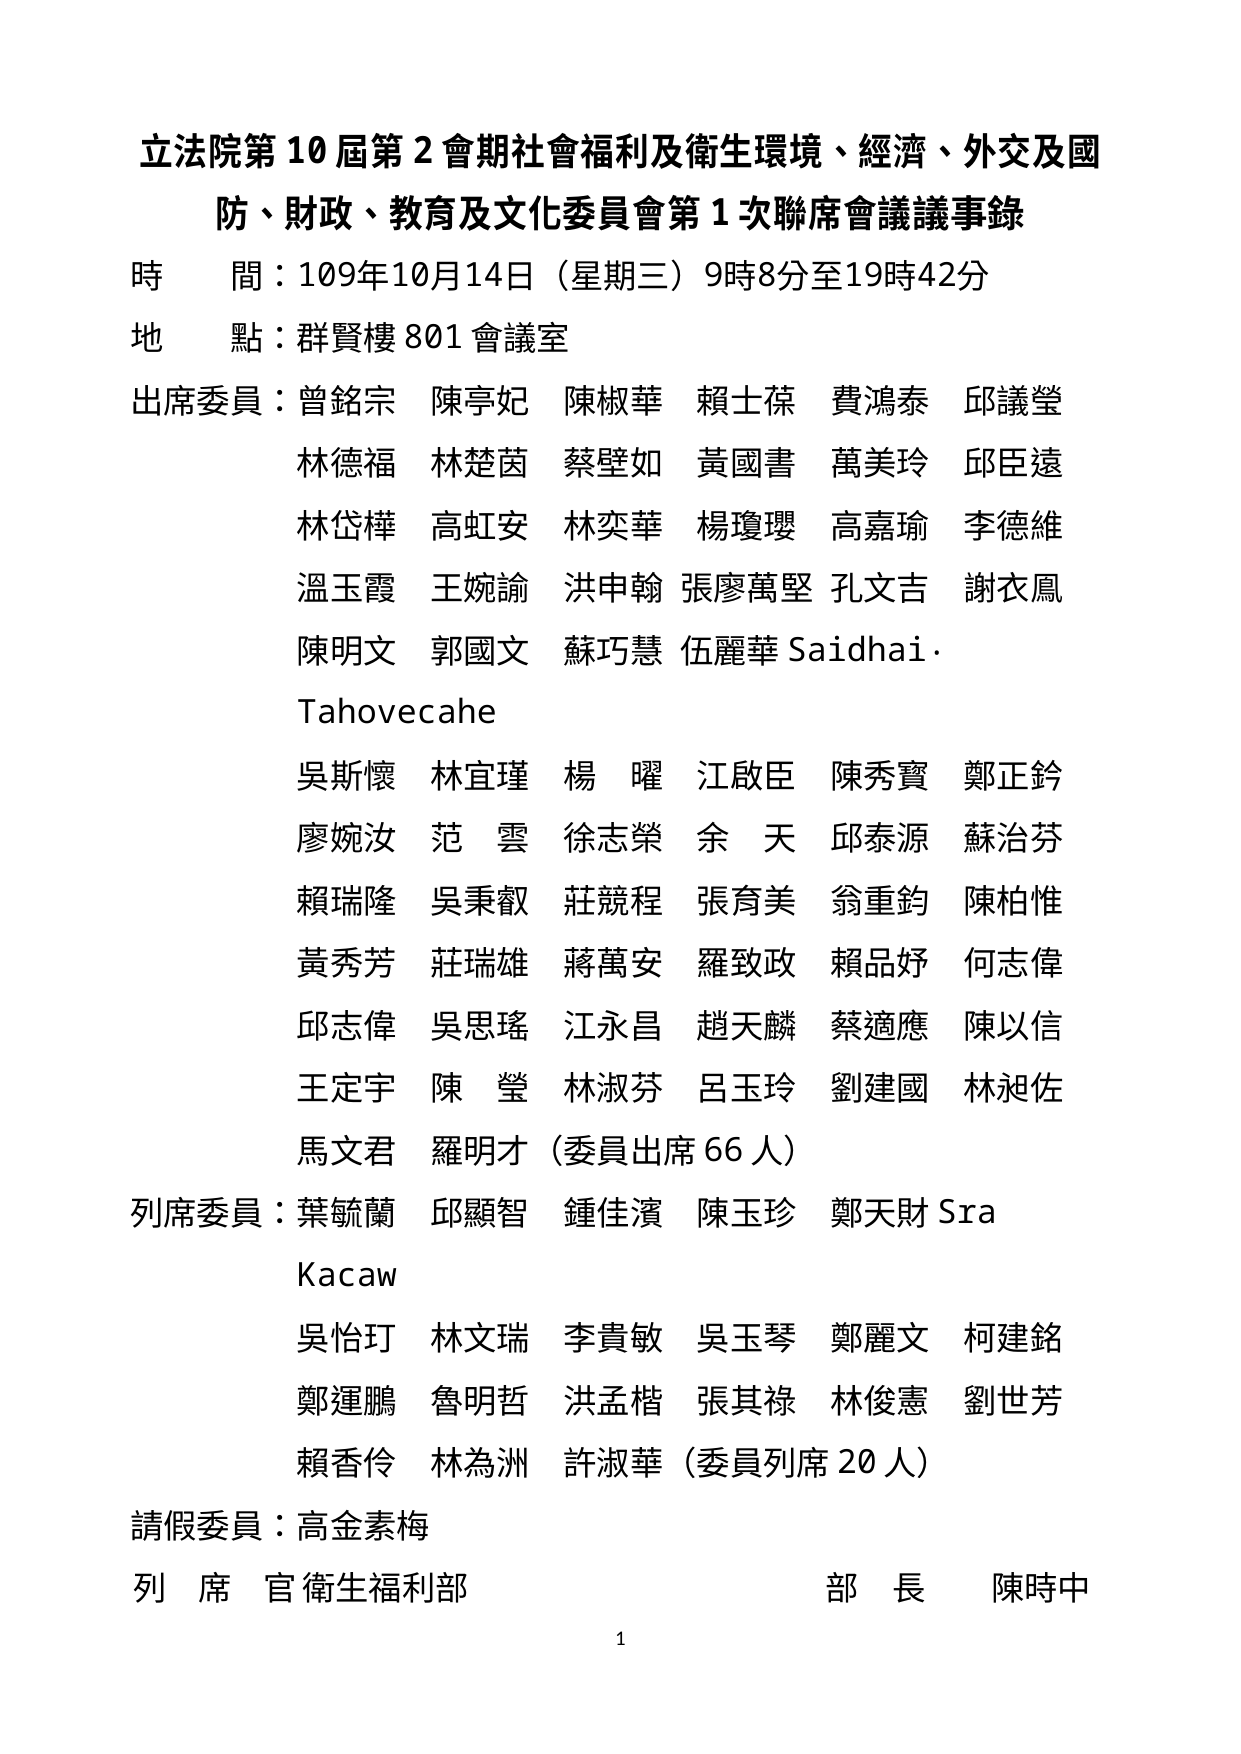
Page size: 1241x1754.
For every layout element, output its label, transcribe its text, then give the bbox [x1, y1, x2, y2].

text 列席委員：葉毓蘭 邱顯智 鍾佳濱 陳玉珍 鄭天財Sra Kacaw 吳怡玎 林文瑞 李貴敏 吳玉琴 鄭麗文 柯建銘 鄭運鵬 魯明哲 洪孟楷 張其祿 林俊憲 劉世芳 賴香伶 林為洲 許淑華（委員列席20人） [130, 1169, 1110, 1482]
text 請假委員：高金素梅 [130, 1482, 1110, 1544]
table_header 列席官 [130, 1544, 299, 1607]
text 時 間：109年10月14日（星期三）9時8分至19時42分 [130, 232, 1110, 294]
table_header 陳時中 [960, 1544, 1110, 1607]
text 地 點：群賢樓801會議室 [130, 294, 1110, 357]
table_header 部長 [791, 1544, 960, 1607]
table_header 衛生福利部 [299, 1544, 791, 1607]
text 出席委員：曾銘宗 陳亭妃 陳椒華 賴士葆 費鴻泰 邱議瑩 林德福 林楚茵 蔡壁如 黃國書 萬美玲 邱臣遠 林岱樺 高虹安 林奕華 楊瓊瓔 高嘉瑜 李德維 溫玉霞 王婉諭 洪申翰 張廖萬堅 孔文吉 謝衣鳯 陳明文 郭國文 蘇巧慧 伍麗華Saidhai‧Tahovecahe 吳斯懷 林宜瑾 楊 曜 江啟臣 陳秀寳 鄭正鈐 廖婉汝 范 雲 徐志榮 余 天 邱泰源 蘇治芬 賴瑞隆 吳秉叡 莊競程 張育美 翁重鈞 陳柏惟 黃秀芳 莊瑞雄 蔣萬安 羅致政 賴品妤 何志偉 邱志偉 吳思瑤 江永昌 趙天麟 蔡適應 陳以信 王定宇 陳 瑩 林淑芬 呂玉玲 劉建國 林昶佐 馬文君 羅明才（委員出席66人） [130, 357, 1110, 1169]
text 立法院第10屆第2會期社會福利及衛生環境、經濟、外交及國防、財政、教育及文化委員會第1次聯席會議議事錄 [130, 107, 1110, 232]
